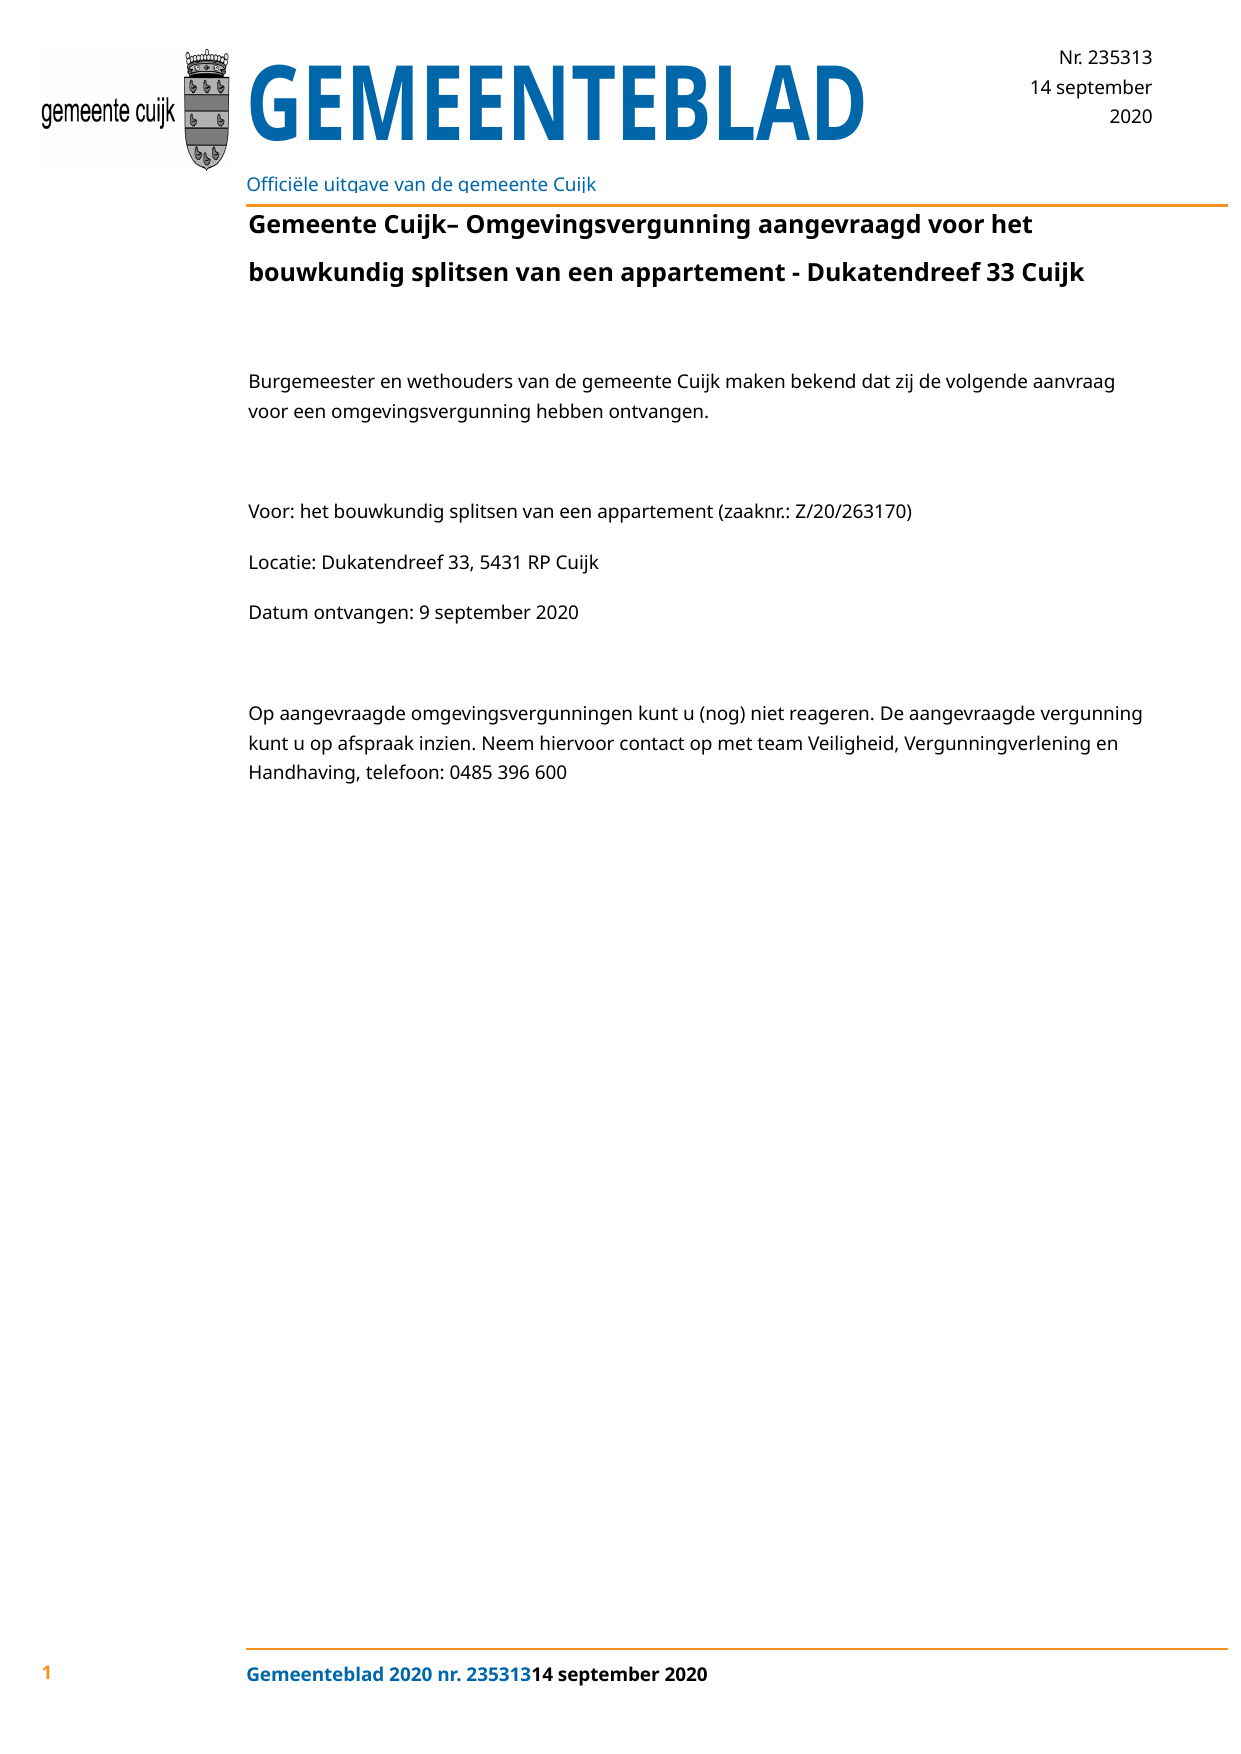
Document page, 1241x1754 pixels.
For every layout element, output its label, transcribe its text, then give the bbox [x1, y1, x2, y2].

text Voor: het bouwkundig splitsen van een appartement (zaaknr.: Z/20/263170) [248, 499, 1152, 524]
picture [41, 47, 231, 172]
text Op aangevraagde omgevingsvergunningen kunt u (nog) niet reageren. De aangevraagde vergunning kunt u op afspraak inzien. Neem hiervoor contact op met team Veiligheid, Vergunningverlening en Handhaving, telefoon: 0485 396 600 [248, 700, 1152, 785]
text Gemeente Cuijk– Omgevingsvergunning aangevraagd voor het bouwkundig splitsen van een appartement - Dukatendreef 33 Cuijk [248, 207, 1152, 288]
text Datum ontvangen: 9 september 2020 [248, 599, 1152, 625]
text Locatie: Dukatendreef 33, 5431 RP Cuijk [248, 549, 1152, 575]
text Burgemeester en wethouders van de gemeente Cuijk maken bekend dat zij de volgende aanvraag voor een omgevingsvergunning hebben ontvangen. [248, 368, 1152, 424]
